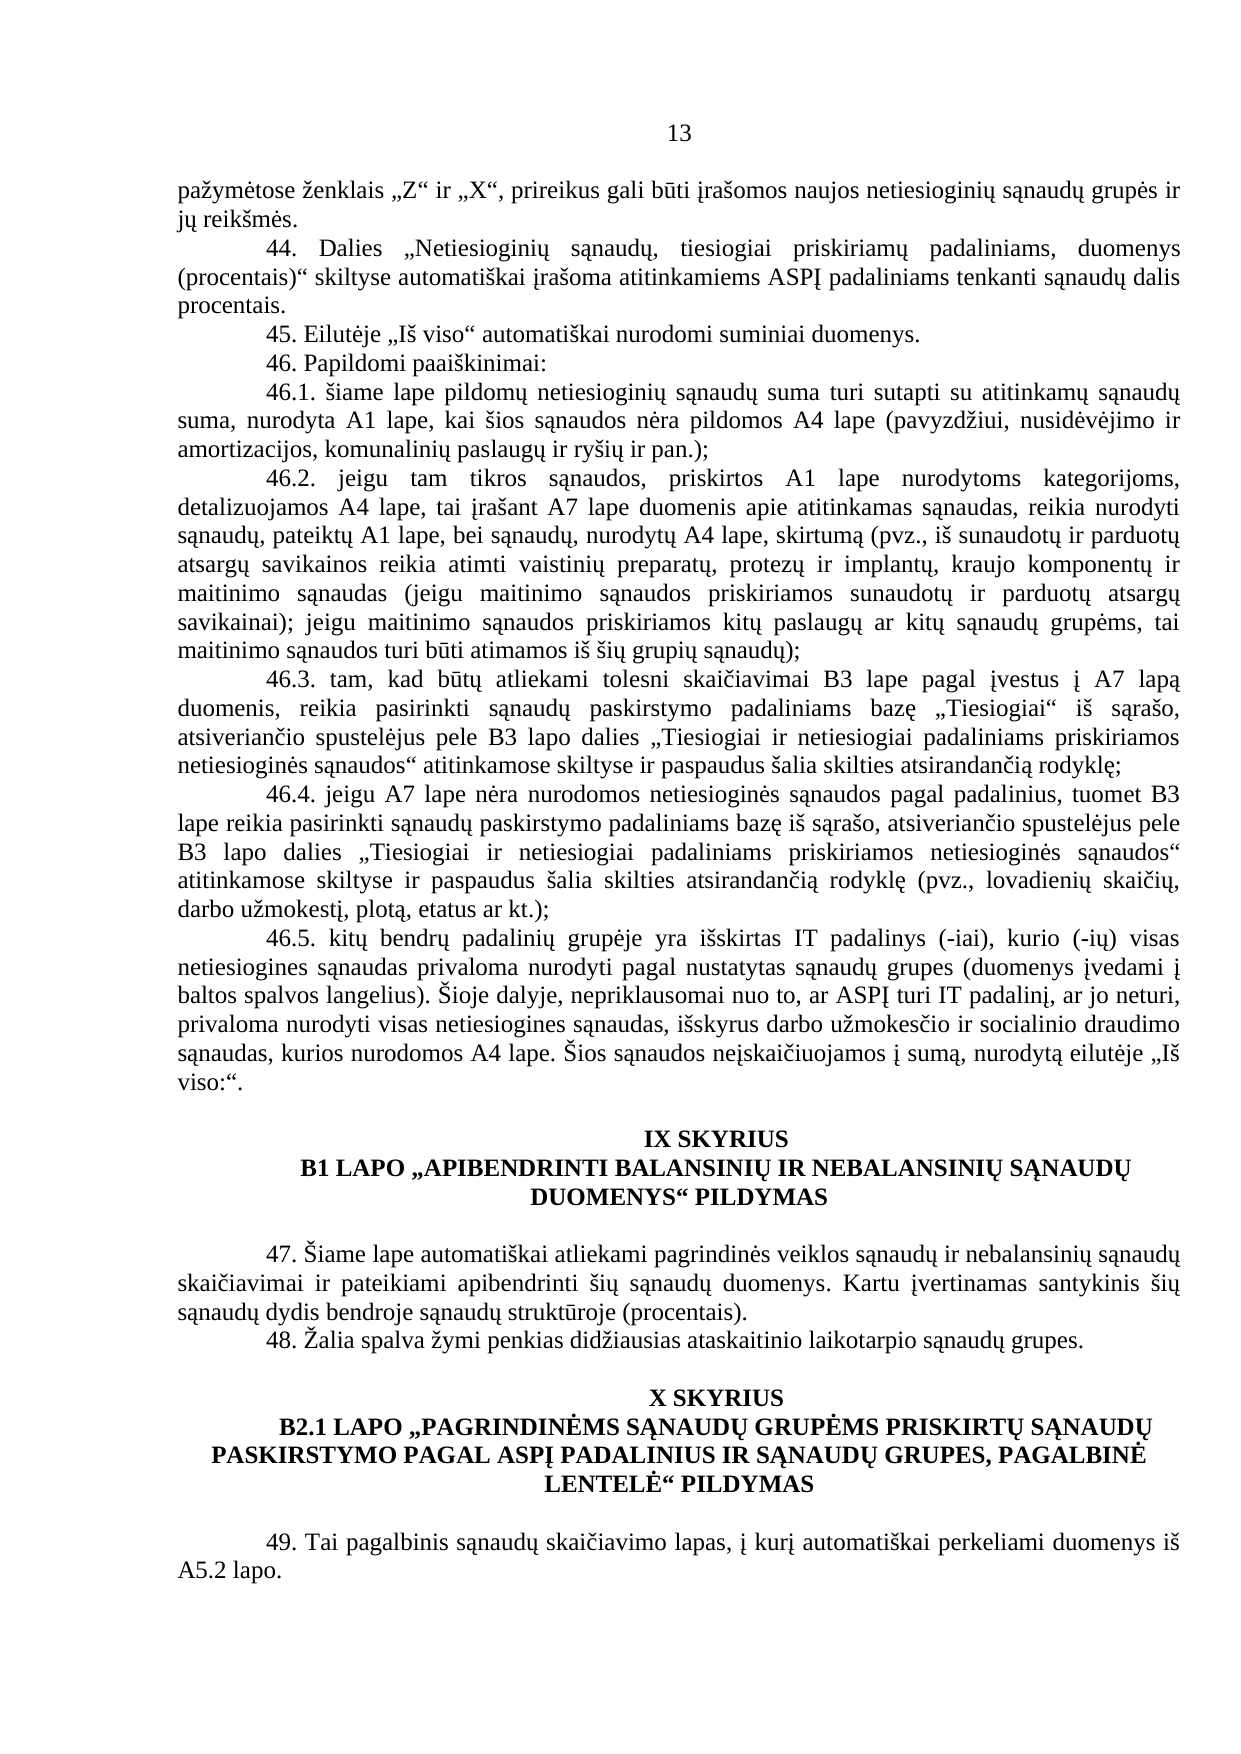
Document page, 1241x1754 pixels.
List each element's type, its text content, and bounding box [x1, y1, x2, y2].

text 45. Eilutėje „Iš viso“ automatiškai nurodomi suminiai duomenys. [177, 319, 1181, 348]
text 46. Papildomi paaiškinimai: [177, 348, 1181, 377]
text B1 LAPO „APIBENDRINTI BALANSINIŲ IR NEBALANSINIŲ SĄNAUDŲ DUOMENYS“ PILDYMAS [177, 1153, 1181, 1211]
text B2.1 LAPO „PAGRINDINĖMS SĄNAUDŲ GRUPĖMS PRISKIRTŲ SĄNAUDŲ PASKIRSTYMO PAGAL ASPĮ PADALINIUS IR SĄNAUDŲ GRUPES, PAGALBINĖ LENTELĖ“ PILDYMAS [177, 1412, 1181, 1498]
text 46.5. kitų bendrų padalinių grupėje yra išskirtas IT padalinys (-iai), kurio (-ių) visas netiesiogines sąnaudas privaloma nurodyti pagal nustatytas sąnaudų grupes (duomenys įvedami į baltos spalvos langelius). Šioje dalyje, nepriklausomai nuo to, ar ASPĮ turi IT padalinį, ar jo neturi, privaloma nurodyti visas netiesiogines sąnaudas, išskyrus darbo užmokesčio ir socialinio draudimo sąnaudas, kurios nurodomos A4 lape. Šios sąnaudos neįskaičiuojamos į sumą, nurodytą eilutėje „Iš viso:“. [177, 923, 1181, 1096]
text 46.3. tam, kad būtų atliekami tolesni skaičiavimai B3 lape pagal įvestus į A7 lapą duomenis, reikia pasirinkti sąnaudų paskirstymo padaliniams bazę „Tiesiogiai“ iš sąrašo, atsiveriančio spustelėjus pele B3 lapo dalies „Tiesiogiai ir netiesiogiai padaliniams priskiriamos netiesioginės sąnaudos“ atitinkamose skiltyse ir paspaudus šalia skilties atsirandančią rodyklę; [177, 664, 1181, 779]
text 49. Tai pagalbinis sąnaudų skaičiavimo lapas, į kurį automatiškai perkeliami duomenys iš A5.2 lapo. [177, 1527, 1181, 1584]
text 46.2. jeigu tam tikros sąnaudos, priskirtos A1 lape nurodytoms kategorijoms, detalizuojamos A4 lape, tai įrašant A7 lape duomenis apie atitinkamas sąnaudas, reikia nurodyti sąnaudų, pateiktų A1 lape, bei sąnaudų, nurodytų A4 lape, skirtumą (pvz., iš sunaudotų ir parduotų atsargų savikainos reikia atimti vaistinių preparatų, protezų ir implantų, kraujo komponentų ir maitinimo sąnaudas (jeigu maitinimo sąnaudos priskiriamos sunaudotų ir parduotų atsargų savikainai); jeigu maitinimo sąnaudos priskiriamos kitų paslaugų ar kitų sąnaudų grupėms, tai maitinimo sąnaudos turi būti atimamos iš šių grupių sąnaudų); [177, 463, 1181, 664]
text 47. Šiame lape automatiškai atliekami pagrindinės veiklos sąnaudų ir nebalansinių sąnaudų skaičiavimai ir pateikiami apibendrinti šių sąnaudų duomenys. Kartu įvertinamas santykinis šių sąnaudų dydis bendroje sąnaudų struktūroje (procentais). [177, 1239, 1181, 1326]
text 46.1. šiame lape pildomų netiesioginių sąnaudų suma turi sutapti su atitinkamų sąnaudų suma, nurodyta A1 lape, kai šios sąnaudos nėra pildomos A4 lape (pavyzdžiui, nusidėvėjimo ir amortizacijos, komunalinių paslaugų ir ryšių ir pan.); [177, 377, 1181, 463]
text 44. Dalies „Netiesioginių sąnaudų, tiesiogiai priskiriamų padaliniams, duomenys (procentais)“ skiltyse automatiškai įrašoma atitinkamiems ASPĮ padaliniams tenkanti sąnaudų dalis procentais. [177, 233, 1181, 319]
text 48. Žalia spalva žymi penkias didžiausias ataskaitinio laikotarpio sąnaudų grupes. [177, 1326, 1181, 1354]
text IX SKYRIUS [177, 1124, 1181, 1153]
text X SKYRIUS [177, 1383, 1181, 1412]
text pažymėtose ženklais „Z“ ir „X“, prireikus gali būti įrašomos naujos netiesioginių sąnaudų grupės ir jų reikšmės. [177, 176, 1181, 233]
text 46.4. jeigu A7 lape nėra nurodomos netiesioginės sąnaudos pagal padalinius, tuomet B3 lape reikia pasirinkti sąnaudų paskirstymo padaliniams bazę iš sąrašo, atsiveriančio spustelėjus pele B3 lapo dalies „Tiesiogiai ir netiesiogiai padaliniams priskiriamos netiesioginės sąnaudos“ atitinkamose skiltyse ir paspaudus šalia skilties atsirandančią rodyklę (pvz., lovadienių skaičių, darbo užmokestį, plotą, etatus ar kt.); [177, 779, 1181, 923]
